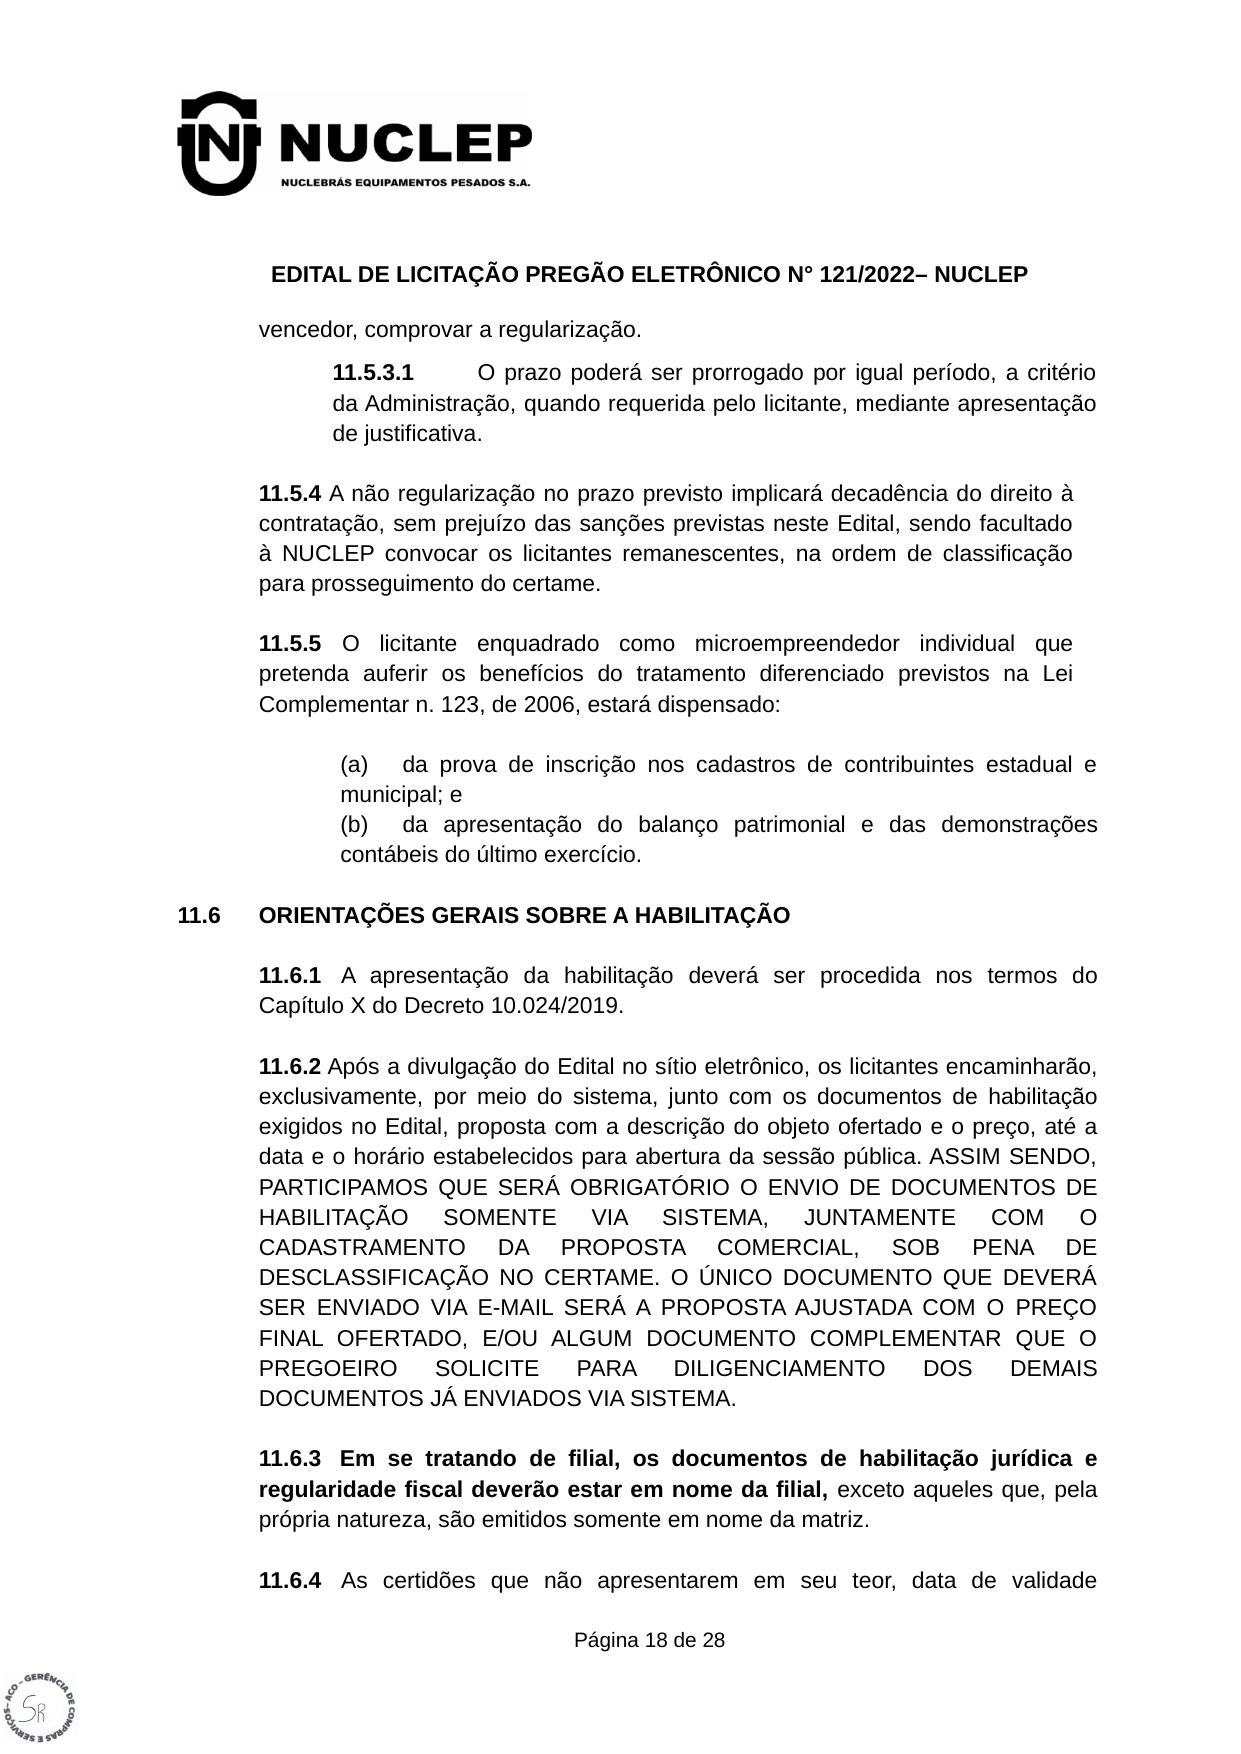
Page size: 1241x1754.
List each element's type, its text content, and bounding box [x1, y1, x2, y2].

list vencedor, comprovar a regularização. [259, 316, 1098, 343]
list O prazo poderá ser prorrogado por igual período, a critério da Administração, quando requerida pelo licitante, mediante apresentação de justificativa. [332, 359, 1097, 446]
list As certidões que não apresentarem em seu teor, data de validade [259, 1567, 1098, 1593]
list ORIENTAÇÕES GERAIS SOBRE A HABILITAÇÃO [177, 902, 1122, 928]
list O licitante enquadrado como microempreendedor individual que pretenda auferir os benefícios do tratamento diferenciado previstos na Lei Complementar n. 123, de 2006, estará dispensado: [259, 630, 1074, 717]
list A apresentação da habilitação deverá ser procedida nos termos do Capítulo X do Decreto 10.024/2019. [259, 962, 1098, 1018]
picture [177, 91, 532, 196]
list da apresentação do balanço patrimonial e das demonstrações contábeis do último exercício. [340, 811, 1098, 867]
list da prova de inscrição nos cadastros de contribuintes estadual e municipal; e [340, 751, 1098, 807]
picture [2, 1671, 81, 1744]
list Após a divulgação do Edital no sítio eletrônico, os licitantes encaminharão, exclusivamente, por meio do sistema, junto com os documentos de habilitação exigidos no Edital, proposta com a descrição do objeto ofertado e o preço, até a data e o horário estabelecidos para abertura da sessão pública. ASSIM SENDO, PARTICIPAMOS QUE SERÁ OBRIGATÓRIO O ENVIO DE DOCUMENTOS DE HABILITAÇÃO SOMENTE VIA SISTEMA, JUNTAMENTE COM O CADASTRAMENTO DA PROPOSTA COMERCIAL, SOB PENA DE DESCLASSIFICAÇÃO NO CERTAME. O ÚNICO DOCUMENTO QUE DEVERÁ SER ENVIADO VIA E-MAIL SERÁ A PROPOSTA AJUSTADA COM O PREÇO FINAL OFERTADO, E/OU ALGUM DOCUMENTO COMPLEMENTAR QUE O PREGOEIRO SOLICITE PARA DILIGENCIAMENTO DOS DEMAIS DOCUMENTOS JÁ ENVIADOS VIA SISTEMA. [259, 1053, 1098, 1411]
list A não regularização no prazo previsto implicará decadência do direito à contratação, sem prejuízo das sanções previstas neste Edital, sendo facultado à NUCLEP convocar os licitantes remanescentes, na ordem de classificação para prosseguimento do certame. [259, 480, 1074, 597]
list Em se tratando de filial, os documentos de habilitação jurídica e regularidade fiscal deverão estar em nome da filial, exceto aqueles que, pela própria natureza, são emitidos somente em nome da matriz. [259, 1445, 1098, 1532]
